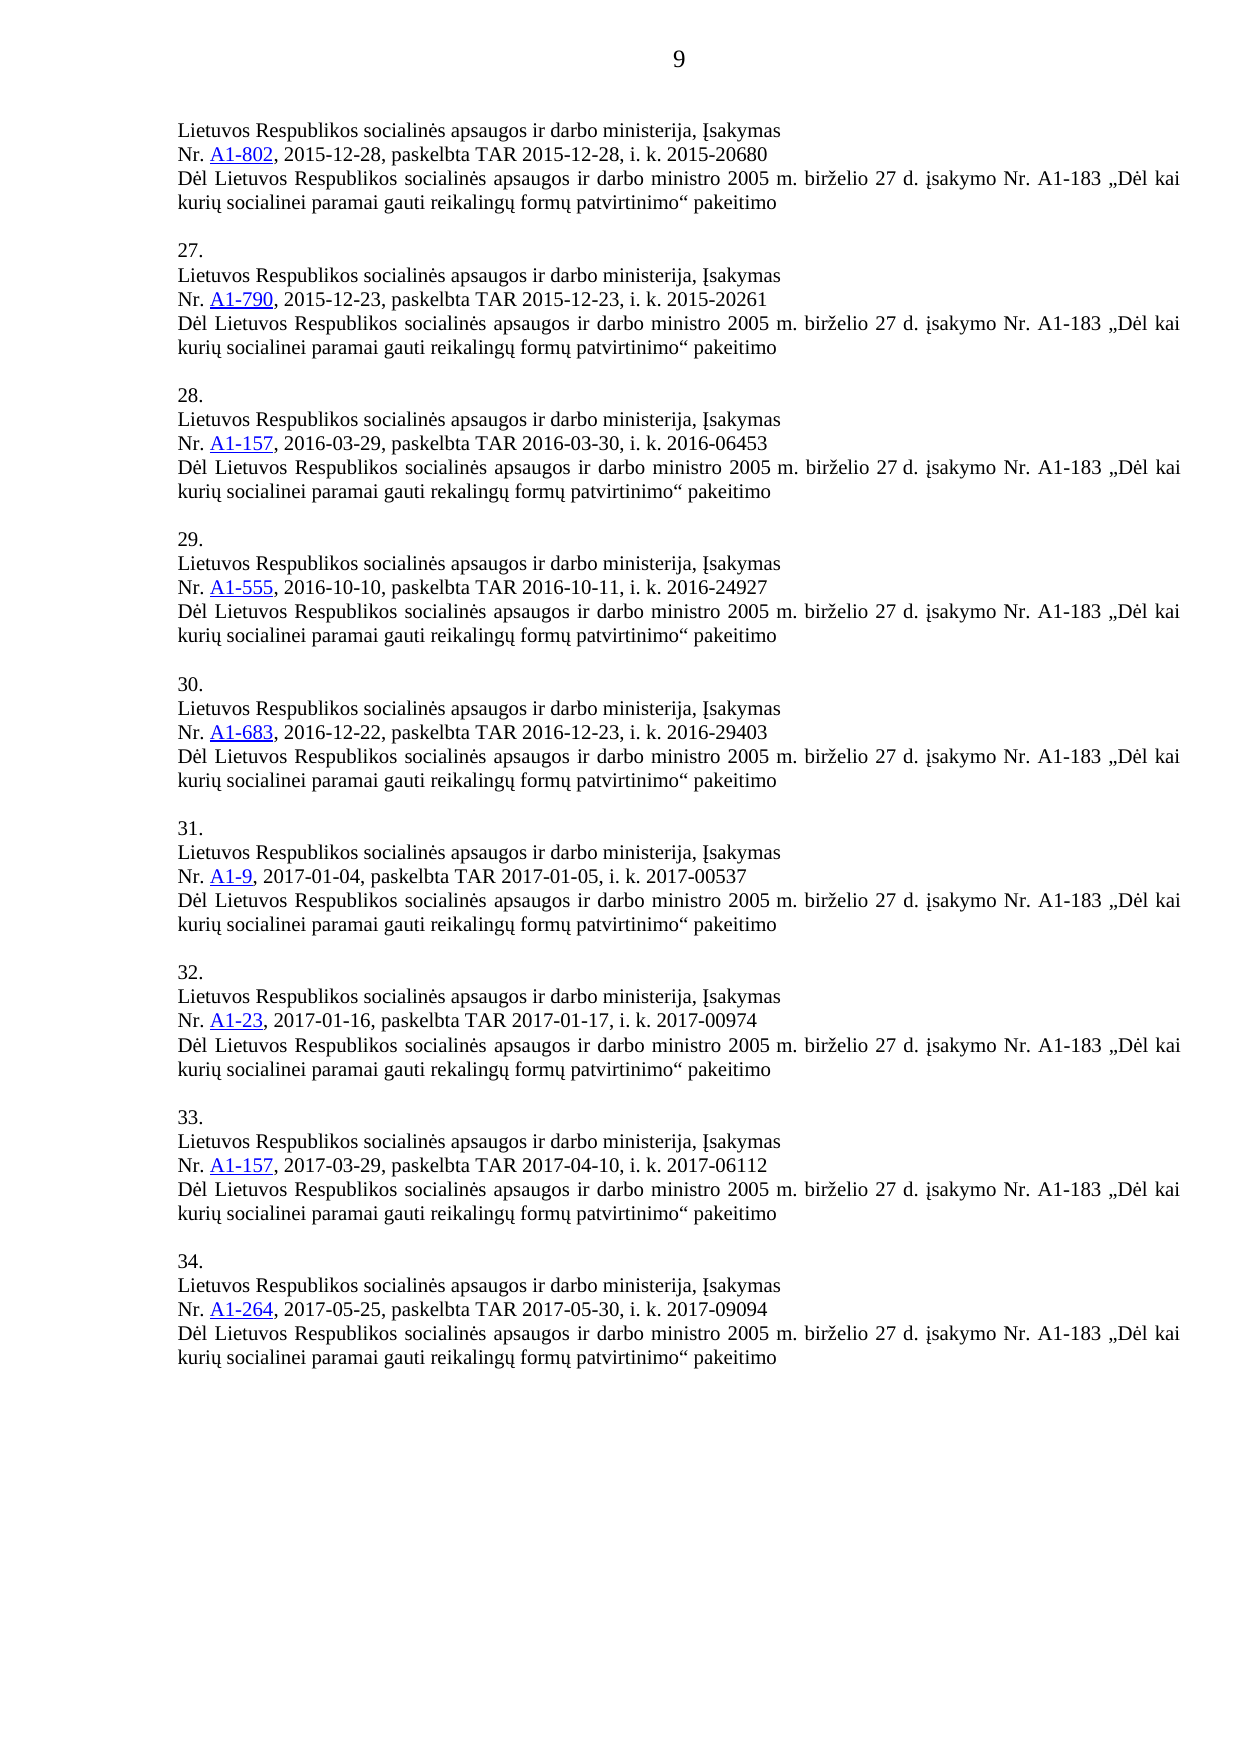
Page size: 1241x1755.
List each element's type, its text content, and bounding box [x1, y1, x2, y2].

text Nr. A1-683, 2016-12-22, paskelbta TAR 2016-12-23, i. k. 2016-29403 [177, 720, 1181, 744]
text Dėl Lietuvos Respublikos socialinės apsaugos ir darbo ministro 2005 m. birželio 27 d. įsakymo Nr. A1-183 „Dėl kai kurių socialinei paramai gauti reikalingų formų patvirtinimo“ pakeitimo [177, 1321, 1181, 1369]
text Dėl Lietuvos Respublikos socialinės apsaugos ir darbo ministro 2005 m. birželio 27 d. įsakymo Nr. A1-183 „Dėl kai kurių socialinei paramai gauti reikalingų formų patvirtinimo“ pakeitimo [177, 888, 1181, 936]
text Dėl Lietuvos Respublikos socialinės apsaugos ir darbo ministro 2005 m. birželio 27 d. įsakymo Nr. A1-183 „Dėl kai kurių socialinei paramai gauti reikalingų formų patvirtinimo“ pakeitimo [177, 744, 1181, 792]
text Lietuvos Respublikos socialinės apsaugos ir darbo ministerija, Įsakymas [177, 262, 1181, 287]
text Lietuvos Respublikos socialinės apsaugos ir darbo ministerija, Įsakymas [177, 984, 1181, 1008]
text Nr. A1-802, 2015-12-28, paskelbta TAR 2015-12-28, i. k. 2015-20680 [177, 142, 1181, 166]
text Lietuvos Respublikos socialinės apsaugos ir darbo ministerija, Įsakymas [177, 840, 1181, 864]
text 27. [177, 238, 1181, 262]
text Nr. A1-555, 2016-10-10, paskelbta TAR 2016-10-11, i. k. 2016-24927 [177, 575, 1181, 599]
text Nr. A1-9, 2017-01-04, paskelbta TAR 2017-01-05, i. k. 2017-00537 [177, 864, 1181, 888]
text 32. [177, 960, 1181, 984]
text Dėl Lietuvos Respublikos socialinės apsaugos ir darbo ministro 2005 m. birželio 27 d. įsakymo Nr. A1-183 „Dėl kai kurių socialinei paramai gauti reikalingų formų patvirtinimo“ pakeitimo [177, 311, 1181, 359]
text Lietuvos Respublikos socialinės apsaugos ir darbo ministerija, Įsakymas [177, 1273, 1181, 1297]
text 34. [177, 1249, 1181, 1273]
text Dėl Lietuvos Respublikos socialinės apsaugos ir darbo ministro 2005 m. birželio 27 d. įsakymo Nr. A1-183 „Dėl kai kurių socialinei paramai gauti rekalingų formų patvirtinimo“ pakeitimo [177, 455, 1181, 503]
text Lietuvos Respublikos socialinės apsaugos ir darbo ministerija, Įsakymas [177, 407, 1181, 431]
text Nr. A1-23, 2017-01-16, paskelbta TAR 2017-01-17, i. k. 2017-00974 [177, 1008, 1181, 1032]
text Nr. A1-790, 2015-12-23, paskelbta TAR 2015-12-23, i. k. 2015-20261 [177, 287, 1181, 311]
text Dėl Lietuvos Respublikos socialinės apsaugos ir darbo ministro 2005 m. birželio 27 d. įsakymo Nr. A1-183 „Dėl kai kurių socialinei paramai gauti reikalingų formų patvirtinimo“ pakeitimo [177, 599, 1181, 647]
text Nr. A1-157, 2016-03-29, paskelbta TAR 2016-03-30, i. k. 2016-06453 [177, 431, 1181, 455]
text 30. [177, 672, 1181, 696]
text Nr. A1-157, 2017-03-29, paskelbta TAR 2017-04-10, i. k. 2017-06112 [177, 1153, 1181, 1177]
text Dėl Lietuvos Respublikos socialinės apsaugos ir darbo ministro 2005 m. birželio 27 d. įsakymo Nr. A1-183 „Dėl kai kurių socialinei paramai gauti rekalingų formų patvirtinimo“ pakeitimo [177, 1032, 1181, 1081]
text Lietuvos Respublikos socialinės apsaugos ir darbo ministerija, Įsakymas [177, 1129, 1181, 1153]
text Lietuvos Respublikos socialinės apsaugos ir darbo ministerija, Įsakymas [177, 118, 1181, 142]
text 28. [177, 383, 1181, 407]
text Dėl Lietuvos Respublikos socialinės apsaugos ir darbo ministro 2005 m. birželio 27 d. įsakymo Nr. A1-183 „Dėl kai kurių socialinei paramai gauti reikalingų formų patvirtinimo“ pakeitimo [177, 1177, 1181, 1225]
text Lietuvos Respublikos socialinės apsaugos ir darbo ministerija, Įsakymas [177, 551, 1181, 575]
text Lietuvos Respublikos socialinės apsaugos ir darbo ministerija, Įsakymas [177, 696, 1181, 720]
text 31. [177, 816, 1181, 840]
text Nr. A1-264, 2017-05-25, paskelbta TAR 2017-05-30, i. k. 2017-09094 [177, 1297, 1181, 1321]
text 33. [177, 1105, 1181, 1129]
text 29. [177, 527, 1181, 551]
text Dėl Lietuvos Respublikos socialinės apsaugos ir darbo ministro 2005 m. birželio 27 d. įsakymo Nr. A1-183 „Dėl kai kurių socialinei paramai gauti reikalingų formų patvirtinimo“ pakeitimo [177, 166, 1181, 214]
